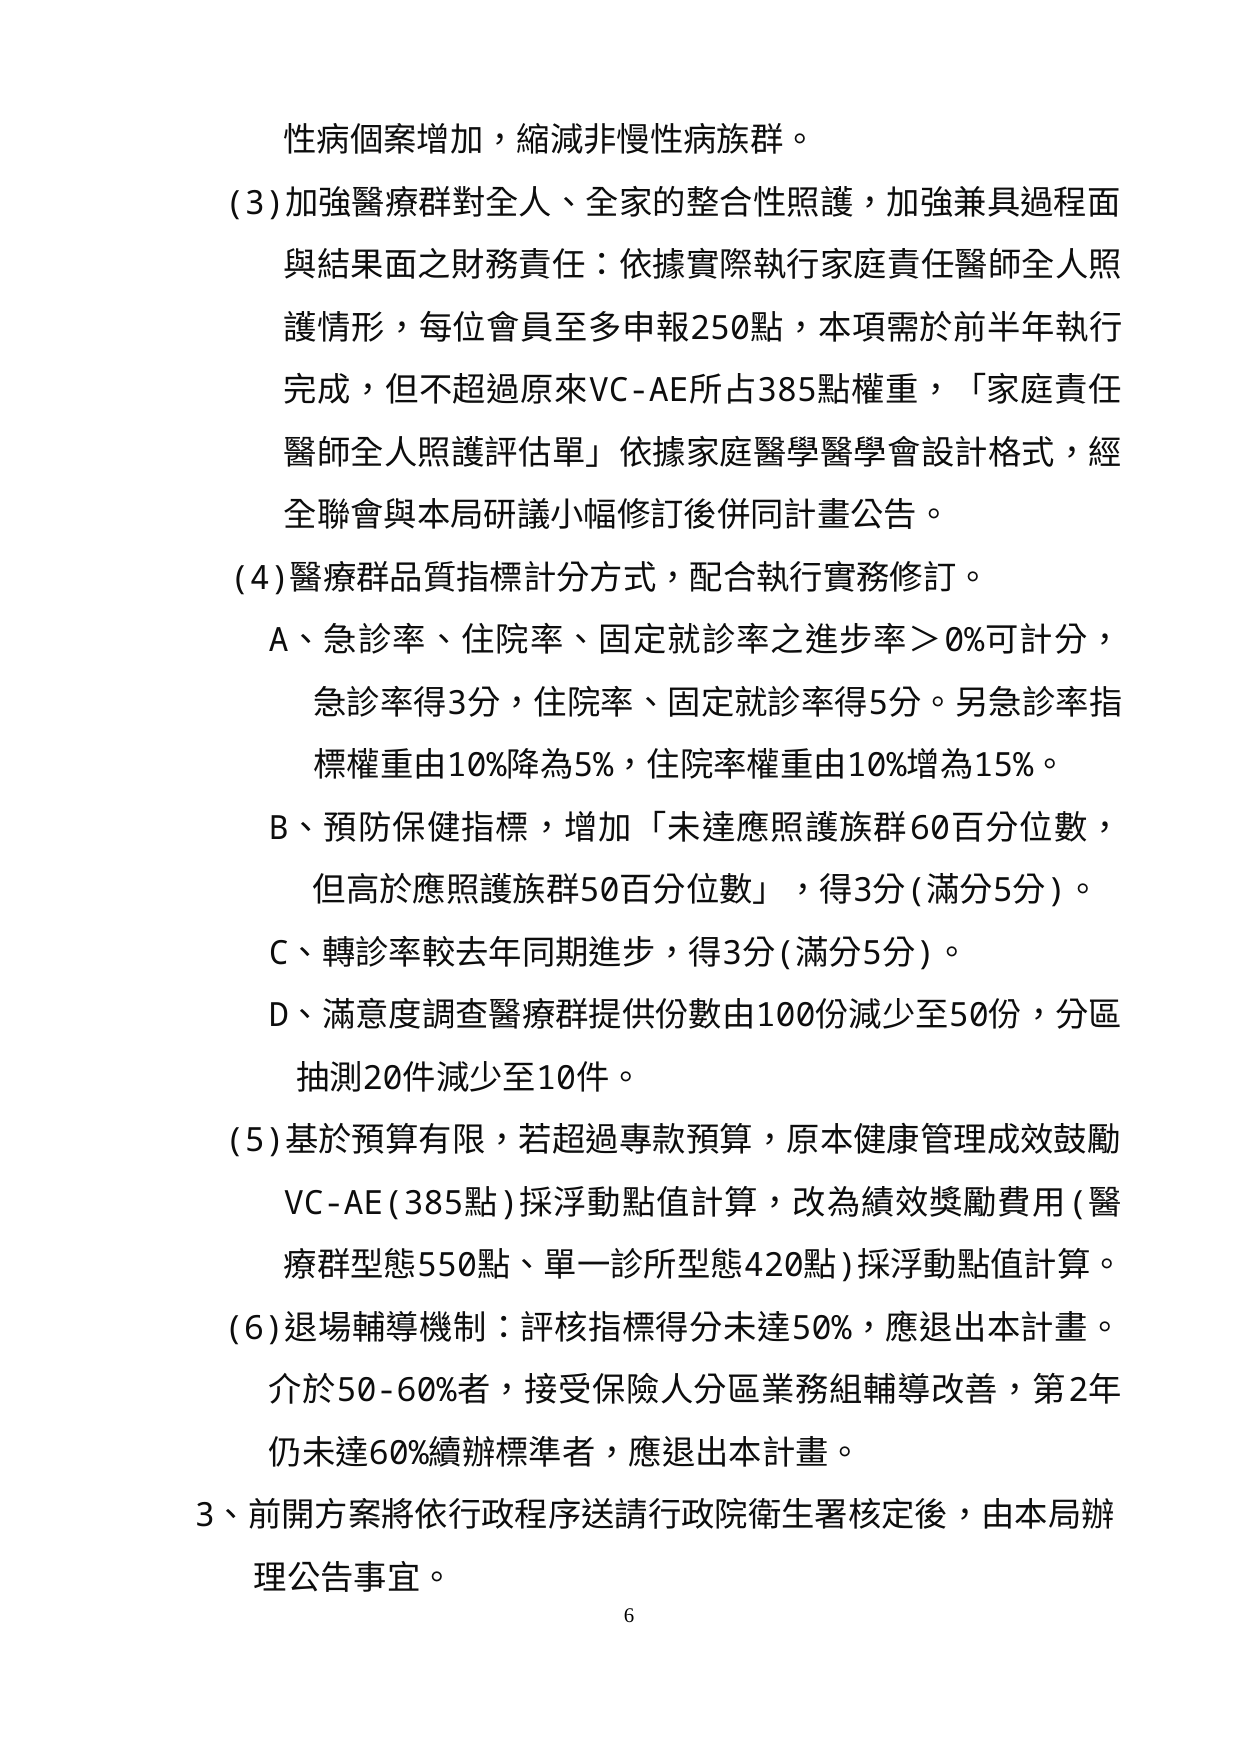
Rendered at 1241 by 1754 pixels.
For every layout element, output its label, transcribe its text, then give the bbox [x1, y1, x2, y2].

text 性病個案增加，縮減非慢性病族群。 [224, 96, 1122, 158]
text 3、前開方案將依行政程序送請行政院衛生署核定後，由本局辦理公告事宜。 [194, 1471, 1122, 1596]
text (5)基於預算有限，若超過專款預算，原本健康管理成效鼓勵VC-AE(385點)採浮動點值計算，改為績效獎勵費用(醫療群型態550點、單一診所型態420點)採浮動點值計算。 [224, 1096, 1122, 1283]
text (6)退場輔導機制：評核指標得分未達50%，應退出本計畫。介於50-60%者，接受保險人分區業務組輔導改善，第2年仍未達60%續辦標準者，應退出本計畫。 [224, 1283, 1122, 1471]
text C、轉診率較去年同期進步，得3分(滿分5分)。 [190, 908, 1122, 971]
text D、滿意度調查醫療群提供份數由100份減少至50份，分區抽測20件減少至10件。 [268, 971, 1122, 1096]
text (4)醫療群品質指標計分方式，配合執行實務修訂。 [193, 533, 1122, 596]
text A、急診率、住院率、固定就診率之進步率＞0%可計分，急診率得3分，住院率、固定就診率得5分。另急診率指標權重由10%降為5%，住院率權重由10%增為15%。 [268, 596, 1122, 783]
text B、預防保健指標，增加「未達應照護族群60百分位數，但高於應照護族群50百分位數」，得3分(滿分5分)。 [268, 783, 1122, 908]
text (3)加強醫療群對全人、全家的整合性照護，加強兼具過程面與結果面之財務責任：依據實際執行家庭責任醫師全人照護情形，每位會員至多申報250點，本項需於前半年執行完成，但不超過原來VC-AE所占385點權重，「家庭責任醫師全人照護評估單」依據家庭醫學醫學會設計格式，經全聯會與本局研議小幅修訂後併同計畫公告。 [224, 158, 1122, 533]
